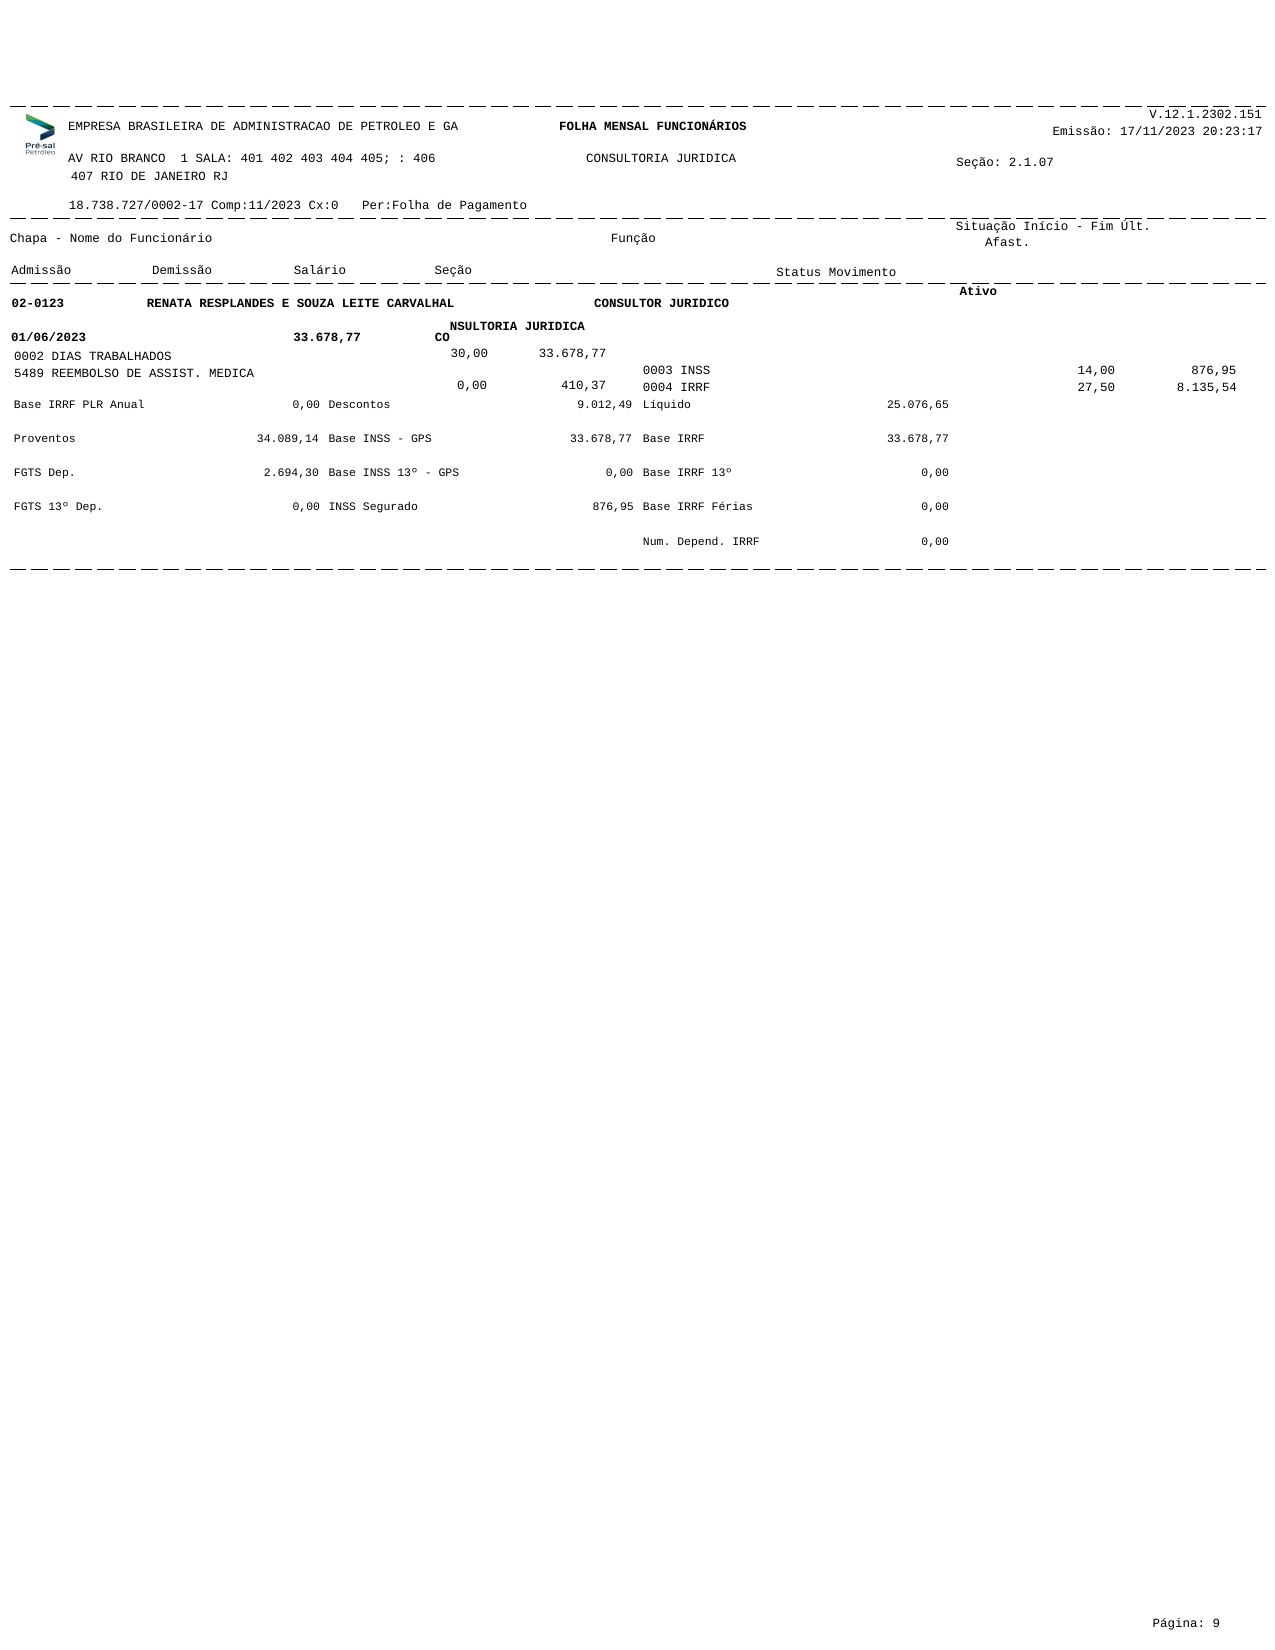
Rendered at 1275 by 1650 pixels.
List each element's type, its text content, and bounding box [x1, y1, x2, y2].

table_cell [776, 318, 956, 397]
table_cell Chapa - Nome do Funcionário Função Admissão Demissão Salário Seção [10, 218, 776, 282]
table_cell Descontos [328, 397, 570, 431]
table_cell Ativo [956, 283, 1177, 318]
table_cell [956, 500, 1177, 534]
table_cell [1177, 283, 1266, 318]
table_cell Status Movimento [776, 218, 956, 282]
table_cell 0003 INSS 0004 IRRF [643, 318, 776, 397]
table_cell [1177, 500, 1266, 534]
table_cell 876,95 [570, 500, 643, 534]
table_cell [1177, 431, 1266, 466]
table_cell Base IRRF 13º [643, 466, 776, 500]
table_cell 2.694,30 [257, 466, 328, 500]
table_cell 9.012,49 [570, 397, 643, 431]
table_cell FGTS 13º Dep. [10, 500, 257, 534]
table_cell 0,00 [257, 500, 328, 534]
table_cell 0,00 [776, 466, 956, 500]
table_cell [570, 534, 643, 568]
table_cell Situação Início - Fim Últ. Afast. [956, 218, 1177, 282]
table_header EMPRESA BRASILEIRA DE ADMINISTRACAO DE PETROLEO E GA FOLHA MENSAL FUNCIONÁRIOS AV RIO BRANCO 1 SALA: 401 402 403 404 405; : 406 CONSULTORIA JURIDICA 407 RIO DE JANEIRO RJ 18.738.727/0002-17 Comp:11/2023 Cx:0 Per:Folha de Pagamento [10, 106, 776, 218]
table_cell [956, 534, 1177, 568]
table_cell 0,00 [776, 534, 956, 568]
table_cell 01/06/2023 33.678,77 CO 0002 DIAS TRABALHADOS 5489 REEMBOLSO DE ASSIST. MEDICA [10, 318, 450, 397]
table_cell Líquido [643, 397, 776, 431]
table_cell [956, 397, 1177, 431]
table_cell 25.076,65 [776, 397, 956, 431]
table_cell [776, 283, 956, 318]
table_cell [328, 534, 570, 568]
table_cell 33.678,77 [776, 431, 956, 466]
table_cell 0,00 [776, 500, 956, 534]
table_cell 0,00 [257, 397, 328, 431]
table_cell 02-0123 RENATA RESPLANDES E SOUZA LEITE CARVALHAL CONSULTOR JURIDICO [10, 283, 776, 318]
table_cell NSULTORIA JURIDICA 30,00 33.678,77 0,00 410,37 [450, 318, 643, 397]
table_cell Proventos [10, 431, 257, 466]
table_cell Base IRRF [643, 431, 776, 466]
table_cell [1177, 397, 1266, 431]
table_header V.12.1.2302.151 Emissão: 17/11/2023 20:23:17 Seção: 2.1.07 [956, 106, 1266, 218]
table_cell Base INSS 13º - GPS [328, 466, 570, 500]
table_header [776, 106, 956, 218]
table_cell [956, 431, 1177, 466]
table_cell [10, 534, 257, 568]
table_cell 34.089,14 [257, 431, 328, 466]
table_cell Base INSS - GPS [328, 431, 570, 466]
table_cell 14,00 27,50 [956, 318, 1177, 397]
table_cell Num. Depend. IRRF [643, 534, 776, 568]
table_cell 876,95 8.135,54 [1177, 318, 1266, 397]
table_cell [1177, 534, 1266, 568]
table_cell [1177, 218, 1266, 282]
table_cell Base IRRF Férias [643, 500, 776, 534]
table_cell 33.678,77 [570, 431, 643, 466]
table_cell [1177, 466, 1266, 500]
table_cell [956, 466, 1177, 500]
table_cell Base IRRF PLR Anual [10, 397, 257, 431]
table_cell FGTS Dep. [10, 466, 257, 500]
table_cell 0,00 [570, 466, 643, 500]
table_cell INSS Segurado [328, 500, 570, 534]
table_cell [257, 534, 328, 568]
